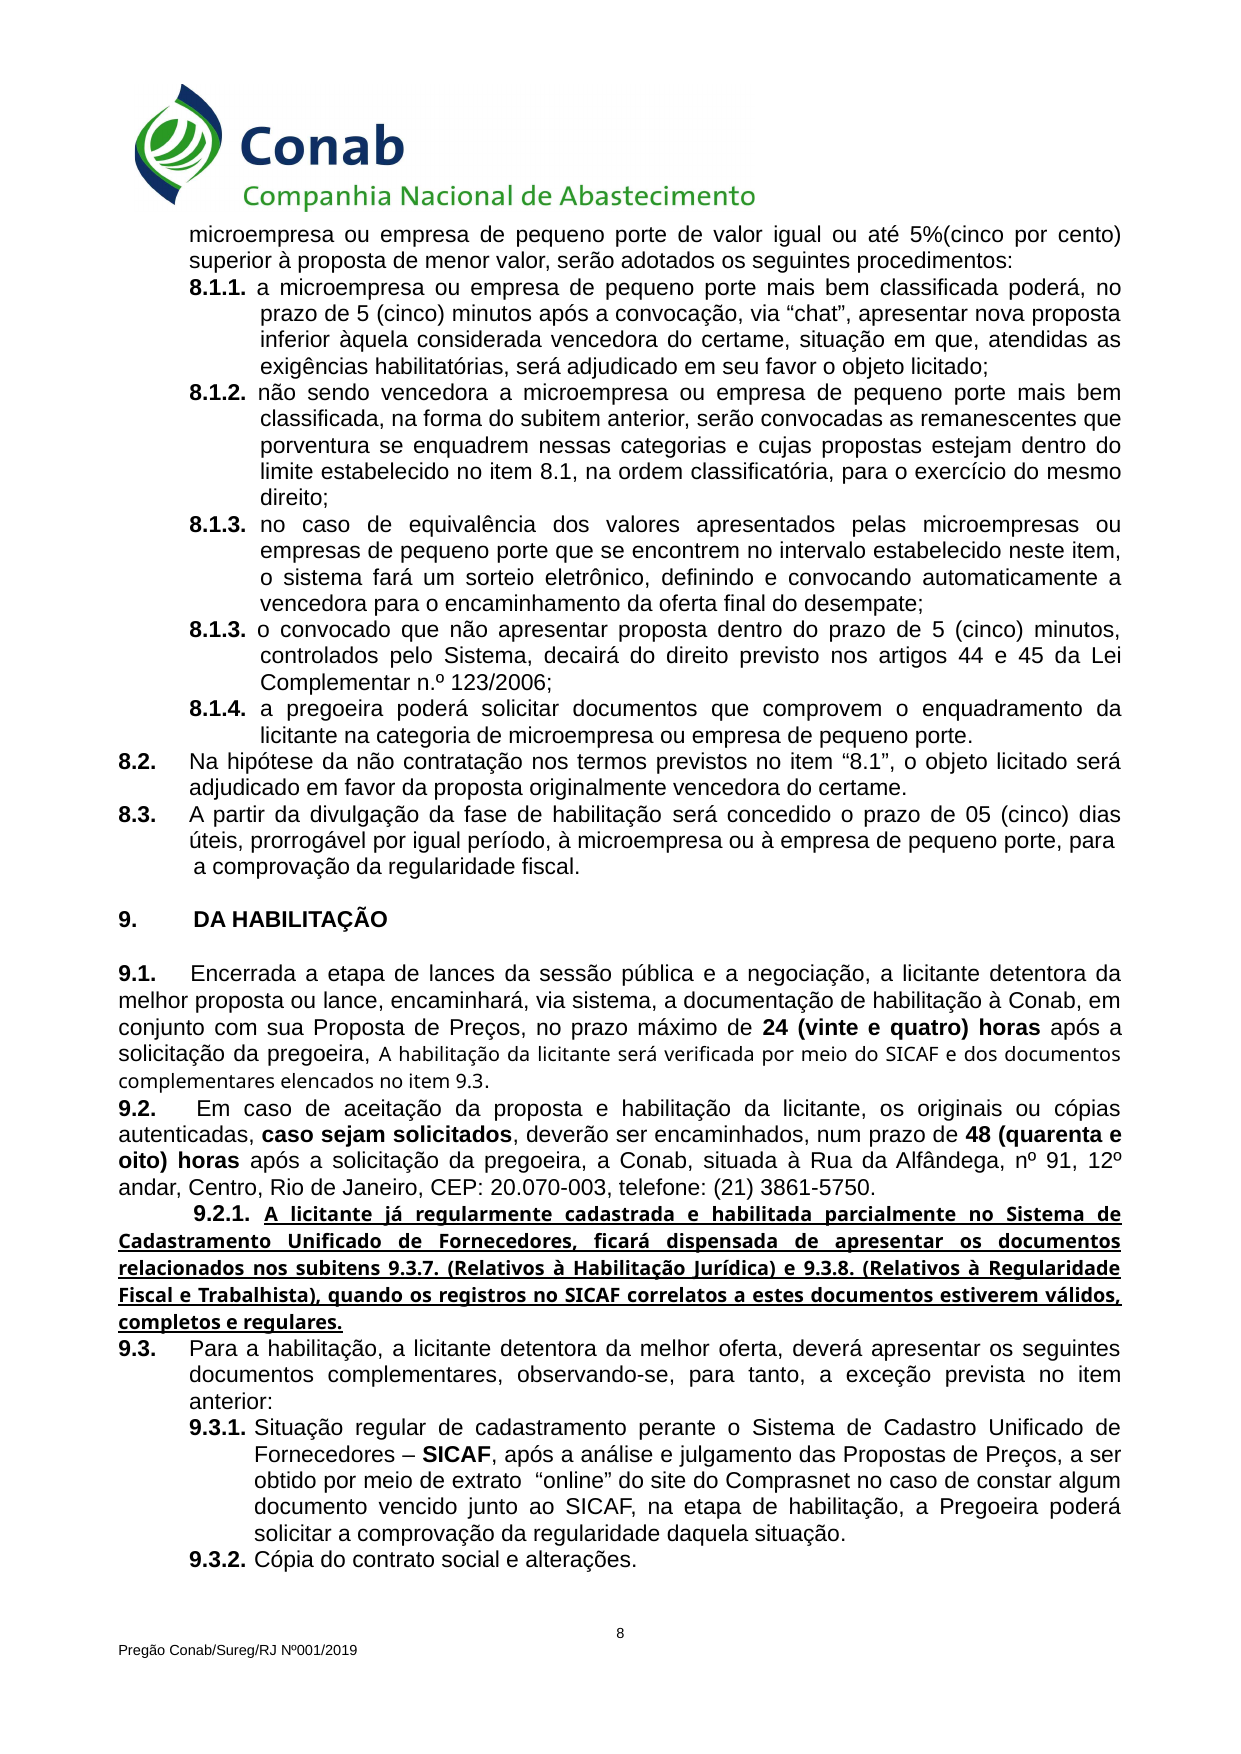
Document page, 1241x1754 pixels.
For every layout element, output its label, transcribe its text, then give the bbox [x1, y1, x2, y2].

text 9.3.1. Situação regular de cadastramento perante o Sistema de Cadastro Unificado de Fornecedores – SICAF, após a análise e julgamento das Propostas de Preços, a ser obtido por meio de extrato “online” do site do Comprasnet no caso de constar algum documento vencido junto ao SICAF, na etapa de habilitação, a Pregoeira poderá solicitar a comprovação da regularidade daquela situação. [189, 1414, 1122, 1546]
text 8.2. Na hipótese da não contratação nos termos previstos no item “8.1”, o objeto licitado será adjudicado em favor da proposta originalmente vencedora do certame. [118, 748, 1122, 801]
text 8.1.4. a pregoeira poderá solicitar documentos que comprovem o enquadramento da licitante na categoria de microempresa ou empresa de pequeno porte. [189, 695, 1122, 748]
text 9.2. Em caso de aceitação da proposta e habilitação da licitante, os originais ou cópias autenticadas, caso sejam solicitados, deverão ser encaminhados, num prazo de 48 (quarenta e oito) horas após a solicitação da pregoeira, a Conab, situada à Rua da Alfândega, nº 91, 12º andar, Centro, Rio de Janeiro, CEP: 20.070-003, telefone: (21) 3861-5750. [118, 1094, 1122, 1200]
text 9. DA HABILITAÇÃO [118, 906, 1122, 932]
text 9.3. Para a habilitação, a licitante detentora da melhor oferta, deverá apresentar os seguintes documentos complementares, observando-se, para tanto, a exceção prevista no item anterior: [118, 1335, 1122, 1414]
text microempresa ou empresa de pequeno porte de valor igual ou até 5%(cinco por cento) superior à proposta de menor valor, serão adotados os seguintes procedimentos: [118, 221, 1122, 273]
text 8.1.3. o convocado que não apresentar proposta dentro do prazo de 5 (cinco) minutos, controlados pelo Sistema, decairá do direito previsto nos artigos 44 e 45 da Lei Complementar n.º 123/2006; [189, 616, 1122, 695]
text 9.1. Encerrada a etapa de lances da sessão pública e a negociação, a licitante detentora da melhor proposta ou lance, encaminhará, via sistema, a documentação de habilitação à Conab, em conjunto com sua Proposta de Preços, no prazo máximo de 24 (vinte e quatro) horas após a solicitação da pregoeira, A habilitação da licitante será verificada por meio do SICAF e dos documentos complementares elencados no item 9.3. [118, 959, 1122, 1094]
text 9.3.2. Cópia do contrato social e alterações. [189, 1546, 1122, 1572]
text 8.1.2. não sendo vencedora a microempresa ou empresa de pequeno porte mais bem classificada, na forma do subitem anterior, serão convocadas as remanescentes que porventura se enquadrem nessas categorias e cujas propostas estejam dentro do limite estabelecido no item 8.1, na ordem classificatória, para o exercício do mesmo direito; [189, 379, 1122, 511]
text 8.1.3. no caso de equivalência dos valores apresentados pelas microempresas ou empresas de pequeno porte que se encontrem no intervalo estabelecido neste item, o sistema fará um sorteio eletrônico, definindo e convocando automaticamente a vencedora para o encaminhamento da oferta final do desempate; [189, 511, 1122, 616]
text 8.1.1. a microempresa ou empresa de pequeno porte mais bem classificada poderá, no prazo de 5 (cinco) minutos após a convocação, via “chat”, apresentar nova proposta inferior àquela considerada vencedora do certame, situação em que, atendidas as exigências habilitatórias, será adjudicado em seu favor o objeto licitado; [189, 273, 1122, 379]
text 9.2.1. A licitante já regularmente cadastrada e habilitada parcialmente no Sistema de Cadastramento Unificado de Fornecedores, ficará dispensada de apresentar os documentos relacionados nos subitens 9.3.7. (Relativos à Habilitação Jurídica) e 9.3.8. (Relativos à Regularidade Fiscal e Trabalhista), quando os registros no SICAF correlatos a estes documentos estiverem válidos, [118, 1200, 1122, 1304]
text completos e regulares. [118, 1306, 1122, 1335]
picture [134, 84, 755, 212]
text 8.3. A partir da divulgação da fase de habilitação será concedido o prazo de 05 (cinco) dias úteis, prorrogável por igual período, à microempresa ou à empresa de pequeno porte, para a comprovação da regularidade fiscal. [118, 801, 1122, 880]
